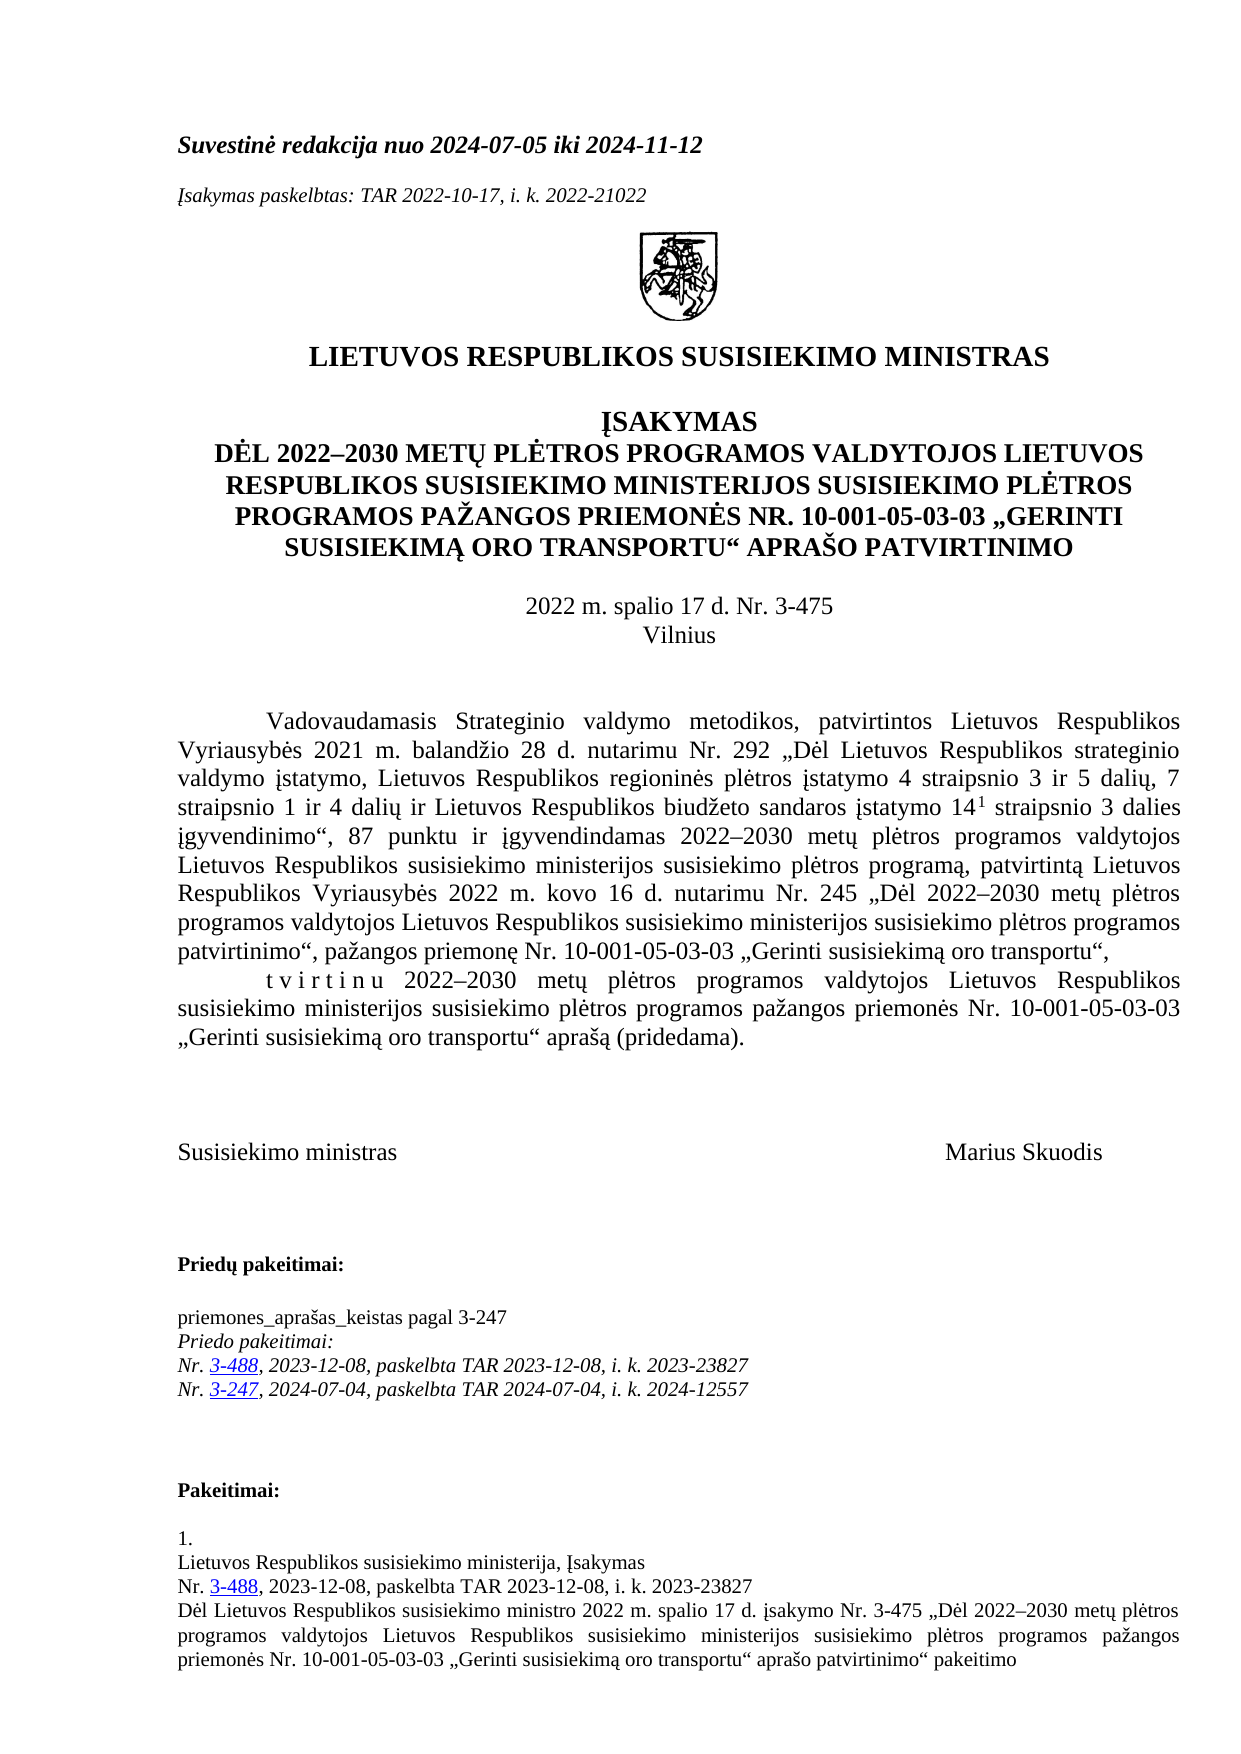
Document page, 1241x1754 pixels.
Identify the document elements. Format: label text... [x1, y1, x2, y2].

text Nr. 3-488, 2023-12-08, paskelbta TAR 2023-12-08, i. k. 2023-23827 [177, 1353, 1181, 1377]
text 1. [177, 1526, 1181, 1550]
text t v i r t i n u 2022–2030 metų plėtros programos valdytojos Lietuvos Respublikos susisiekimo ministerijos susisiekimo plėtros programos pažangos priemonės Nr. 10-001-05-03-03 „Gerinti susisiekimą oro transportu“ aprašą (pridedama). [177, 965, 1181, 1051]
text LIETUVOS RESPUBLIKOS SUSISIEKIMO MINISTRAS [177, 339, 1181, 373]
text DĖL 2022–2030 METŲ PLĖTROS PROGRAMOS VALDYTOJOS LIETUVOS RESPUBLIKOS SUSISIEKIMO MINISTERIJOS SUSISIEKIMO PLĖTROS PROGRAMOS PAŽANGOS PRIEMONĖS NR. 10-001-05-03-03 „GERINTI SUSISIEKIMĄ ORO TRANSPORTU“ APRAŠO PATVIRTINIMO [177, 438, 1181, 562]
text Susisiekimo ministras Marius Skuodis [177, 1137, 1181, 1166]
text Lietuvos Respublikos susisiekimo ministerija, Įsakymas [177, 1550, 1181, 1574]
text 2022 m. spalio 17 d. Nr. 3-475 [177, 591, 1181, 620]
text Nr. 3-488, 2023-12-08, paskelbta TAR 2023-12-08, i. k. 2023-23827 [177, 1574, 1181, 1598]
text Vilnius [177, 620, 1181, 648]
text Įsakymas paskelbtas: TAR 2022-10-17, i. k. 2022-21022 [177, 183, 1181, 207]
text ĮSAKYMAS [177, 404, 1181, 438]
text Priedo pakeitimai: [177, 1329, 1181, 1353]
text Dėl Lietuvos Respublikos susisiekimo ministro 2022 m. spalio 17 d. įsakymo Nr. 3-475 „Dėl 2022–2030 metų plėtros programos valdytojos Lietuvos Respublikos susisiekimo ministerijos susisiekimo plėtros programos pažangos priemonės Nr. 10-001-05-03-03 „Gerinti susisiekimą oro transportu“ aprašo patvirtinimo“ pakeitimo [177, 1598, 1181, 1671]
text Vadovaudamasis Strateginio valdymo metodikos, patvirtintos Lietuvos Respublikos Vyriausybės 2021 m. balandžio 28 d. nutarimu Nr. 292 „Dėl Lietuvos Respublikos strateginio valdymo įstatymo, Lietuvos Respublikos regioninės plėtros įstatymo 4 straipsnio 3 ir 5 dalių, 7 straipsnio 1 ir 4 dalių ir Lietuvos Respublikos biudžeto sandaros įstatymo 141 straipsnio 3 dalies įgyvendinimo“, 87 punktu ir įgyvendindamas 2022–2030 metų plėtros programos valdytojos Lietuvos Respublikos susisiekimo ministerijos susisiekimo plėtros programą, patvirtintą Lietuvos Respublikos Vyriausybės 2022 m. kovo 16 d. nutarimu Nr. 245 „Dėl 2022–2030 metų plėtros programos valdytojos Lietuvos Respublikos susisiekimo ministerijos susisiekimo plėtros programos patvirtinimo“, pažangos priemonę Nr. 10-001-05-03-03 „Gerinti susisiekimą oro transportu“, [177, 706, 1181, 965]
text priemones_aprašas_keistas pagal 3-247 [177, 1305, 1181, 1329]
text Suvestinė redakcija nuo 2024-07-05 iki 2024-11-12 [177, 130, 1181, 159]
text Pakeitimai: [177, 1478, 1181, 1502]
text Priedų pakeitimai: [177, 1252, 1181, 1276]
text Nr. 3-247, 2024-07-04, paskelbta TAR 2024-07-04, i. k. 2024-12557 [177, 1377, 1181, 1401]
